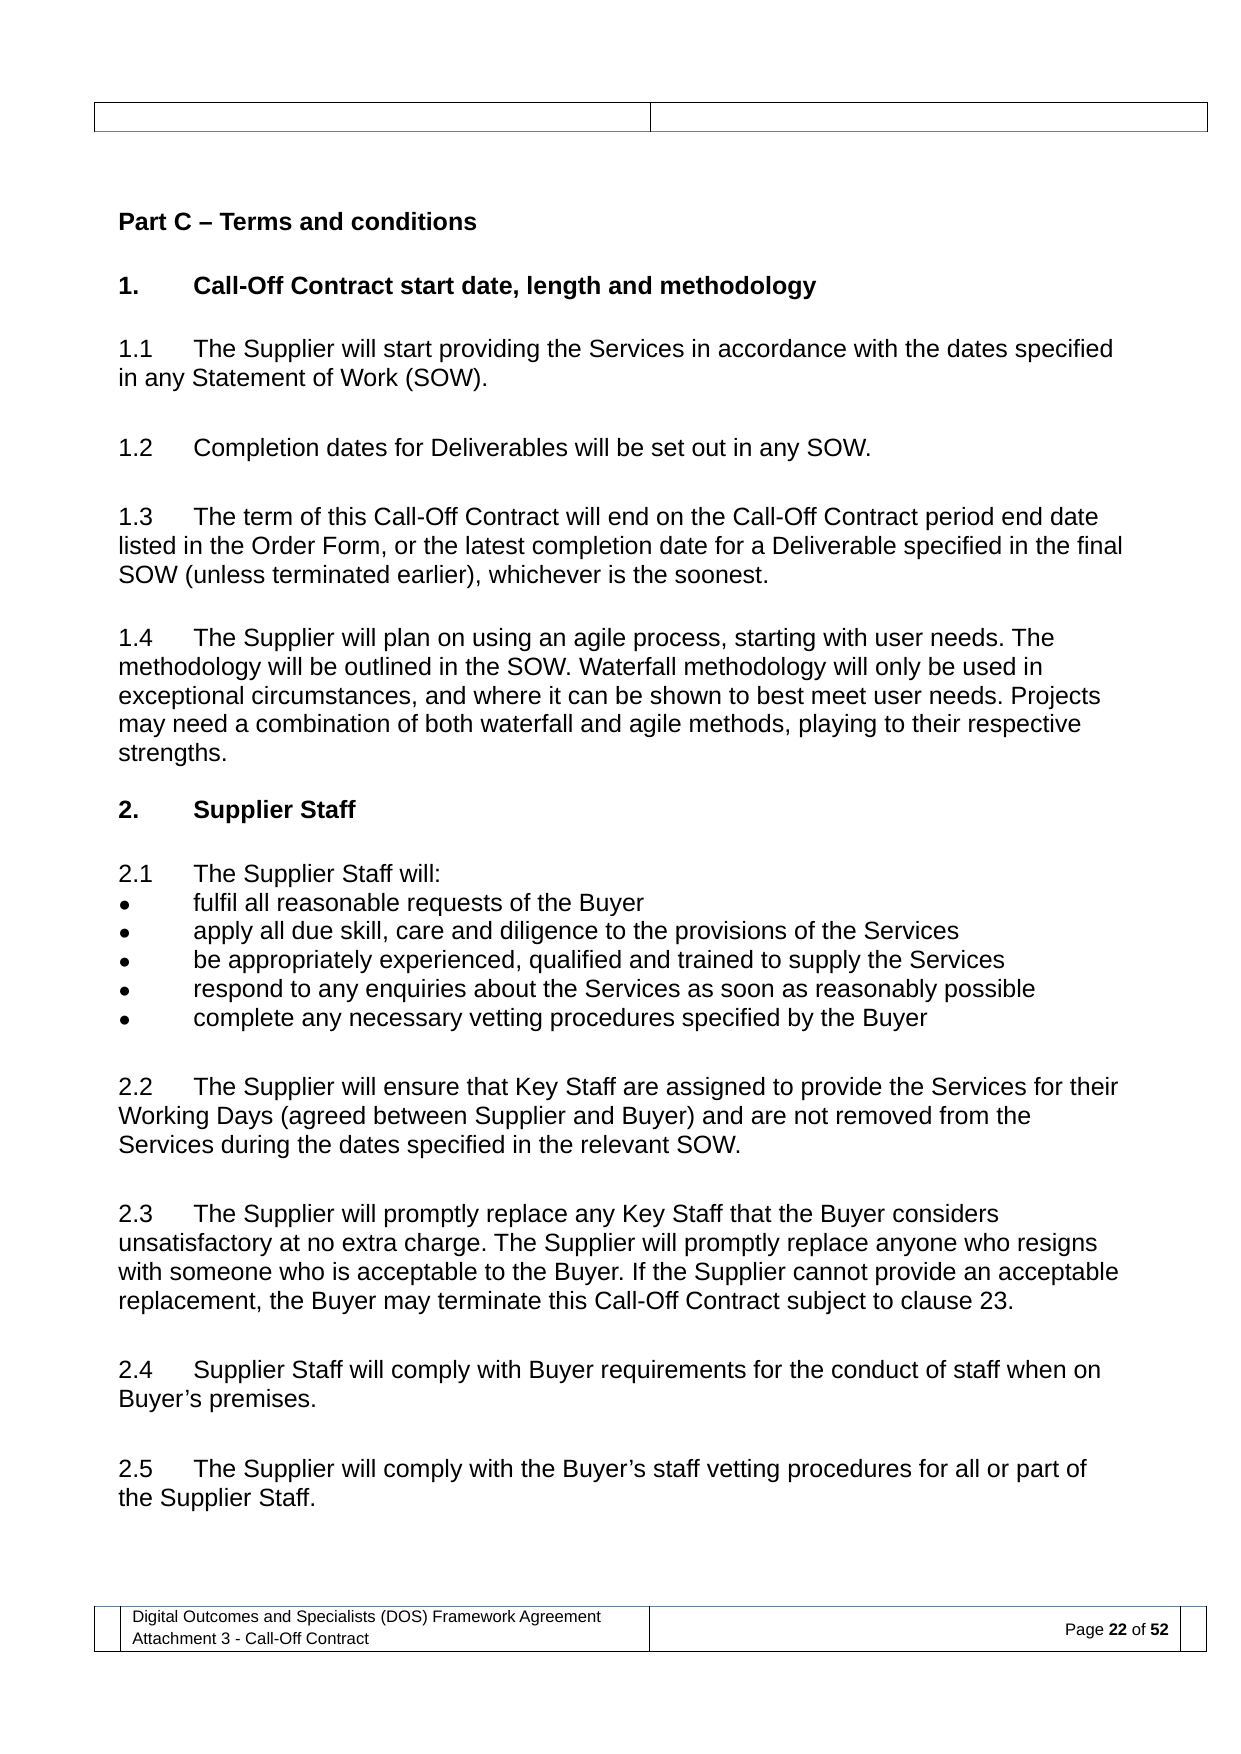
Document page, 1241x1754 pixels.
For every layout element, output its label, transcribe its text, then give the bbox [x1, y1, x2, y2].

subtitle 2. Supplier Staff [118, 795, 1122, 824]
text 2.1 The Supplier Staff will: [118, 859, 1125, 887]
text 2.4 Supplier Staff will comply with Buyer requirements for the conduct of staff when on Buyer’s premises. [118, 1355, 1125, 1413]
text 2.3 The Supplier will promptly replace any Key Staff that the Buyer considers unsatisfactory at no extra charge. The Supplier will promptly replace anyone who resigns with someone who is acceptable to the Buyer. If the Supplier cannot provide an acceptable replacement, the Buyer may terminate this Call-Off Contract subject to clause 23. [118, 1199, 1125, 1314]
text 2.5 The Supplier will comply with the Buyer’s staff vetting procedures for all or part of the Supplier Staff. [118, 1454, 1125, 1511]
list complete any necessary vetting procedures specified by the Buyer [118, 1002, 1125, 1031]
text 2.2 The Supplier will ensure that Key Staff are assigned to provide the Services for their Working Days (agreed between Supplier and Buyer) and are not removed from the Services during the dates specified in the relevant SOW. [118, 1072, 1125, 1158]
subtitle Part C – Terms and conditions [118, 207, 1122, 236]
text 1.1 The Supplier will start providing the Services in accordance with the dates specified in any Statement of Work (SOW). [118, 334, 1125, 392]
text 1.4 The Supplier will plan on using an agile process, starting with user needs. The methodology will be outlined in the SOW. Waterfall methodology will only be used in exceptional circumstances, and where it can be shown to best meet user needs. Projects may need a combination of both waterfall and agile methods, playing to their respective strengths. [118, 623, 1122, 767]
text 1.2 Completion dates for Deliverables will be set out in any SOW. [118, 432, 1125, 461]
text 1.3 The term of this Call-Off Contract will end on the Call-Off Contract period end date listed in the Order Form, or the latest completion date for a Deliverable specified in the final SOW (unless terminated earlier), whichever is the soonest. [118, 502, 1125, 588]
list respond to any enquiries about the Services as soon as reasonably possible [118, 974, 1125, 1002]
list be appropriately experienced, qualified and trained to supply the Services [118, 945, 1125, 974]
list fulfil all reasonable requests of the Buyer [118, 887, 1125, 916]
list apply all due skill, care and diligence to the provisions of the Services [118, 916, 1125, 945]
subtitle 1. Call-Off Contract start date, length and methodology [118, 271, 1122, 299]
